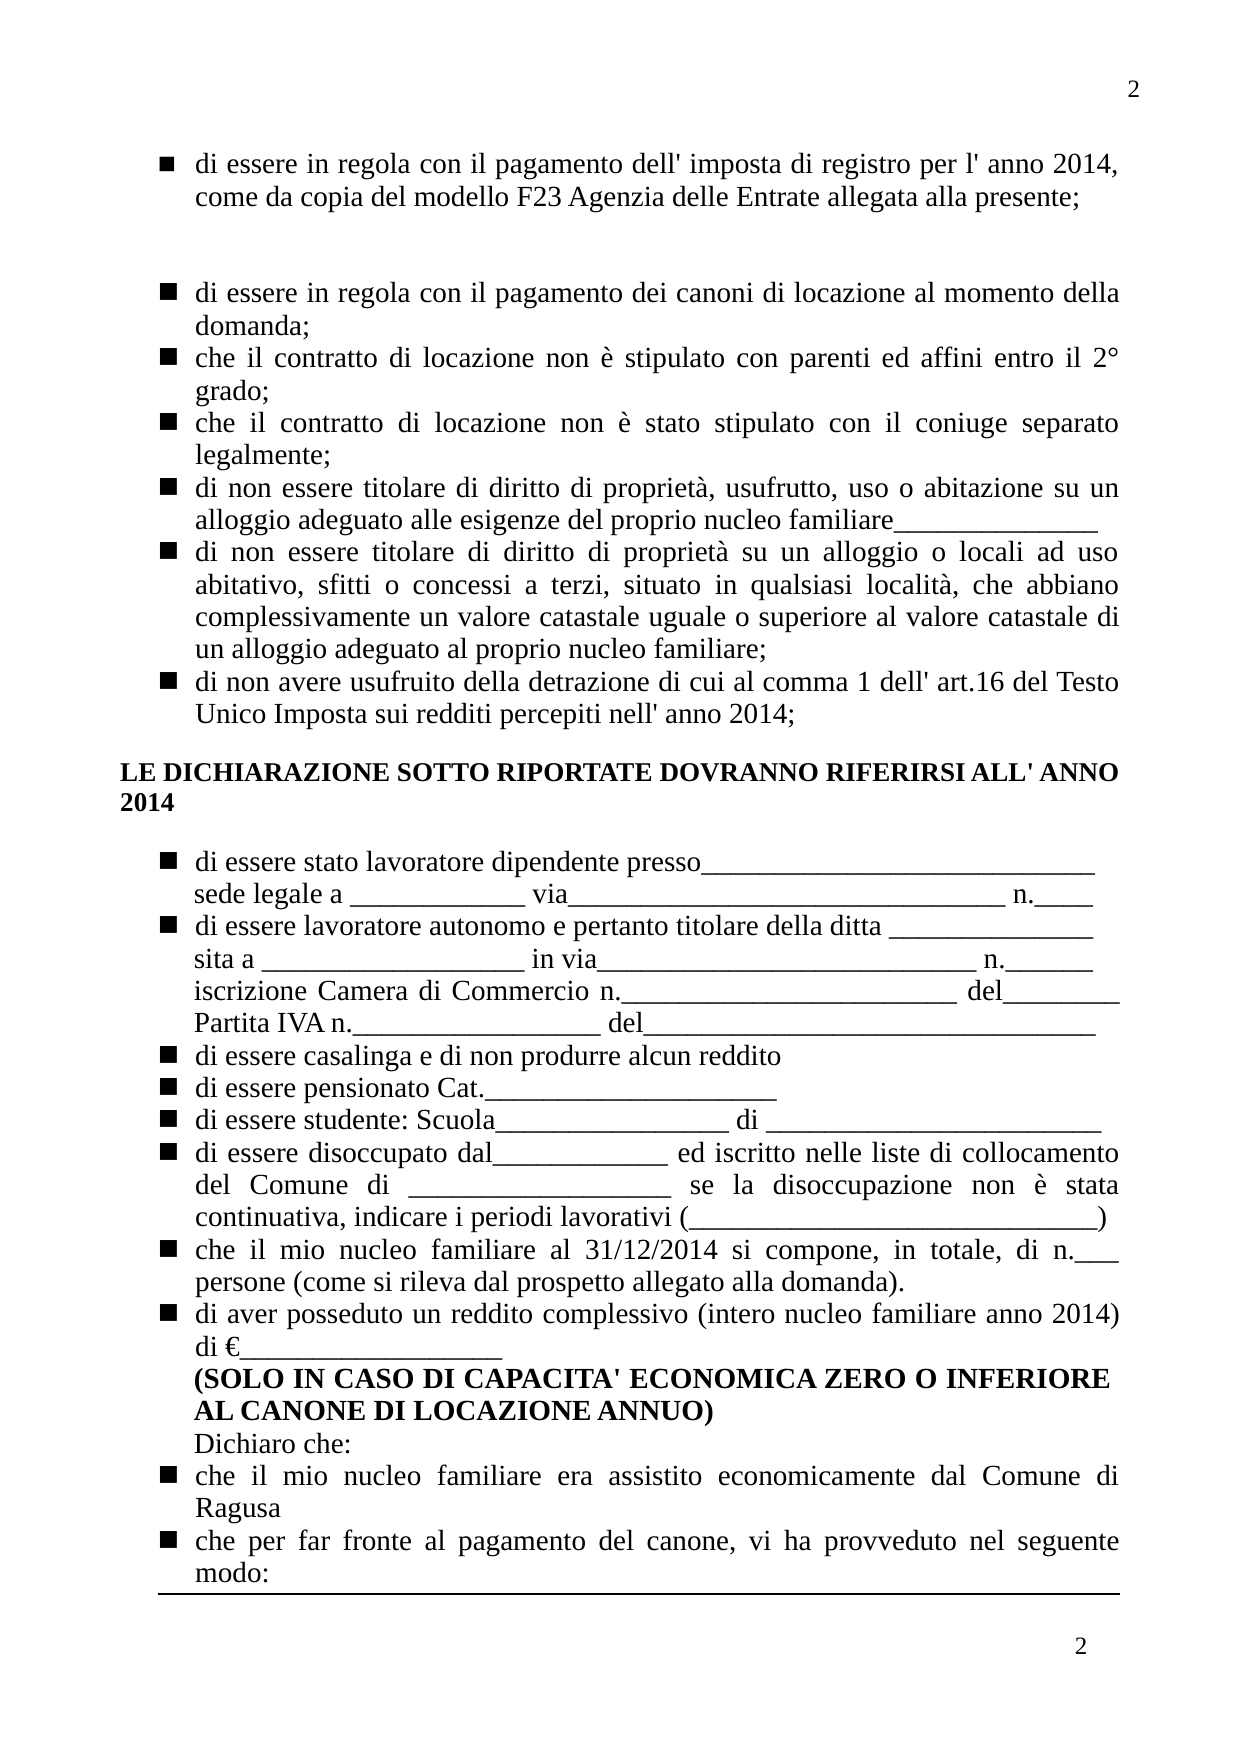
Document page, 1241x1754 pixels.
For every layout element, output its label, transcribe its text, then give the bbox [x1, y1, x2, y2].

list di essere in regola con il pagamento dell' imposta di registro per l' anno 2014, come da copia del modello F23 Agenzia delle Entrate allegata alla presente; [157, 148, 1120, 212]
text (SOLO IN CASO DI CAPACITA' ECONOMICA ZERO O INFERIORE AL CANONE DI LOCAZIONE ANNUO) [120, 1362, 1120, 1427]
list di essere disoccupato dal____________ ed iscritto nelle liste di collocamento del Comune di __________________ se la disoccupazione non è stata continuativa, indicare i periodi lavorativi (____________________________) [157, 1136, 1120, 1233]
list di essere lavoratore autonomo e pertanto titolare della ditta ______________ [157, 910, 1120, 942]
list che il mio nucleo familiare al 31/12/2014 si compone, in totale, di n.___ persone (come si rileva dal prospetto allegato alla domanda). [157, 1233, 1120, 1298]
text sede legale a ____________ via______________________________ n.____ [120, 877, 1120, 910]
list che per far fronte al pagamento del canone, vi ha provveduto nel seguente modo: [157, 1524, 1120, 1595]
list di essere studente: Scuola________________ di _______________________ [157, 1104, 1120, 1136]
list di non avere usufruito della detrazione di cui al comma 1 dell' art.16 del Testo Unico Imposta sui redditi percepiti nell' anno 2014; [157, 665, 1120, 729]
list di non essere titolare di diritto di proprietà su un alloggio o locali ad uso abitativo, sfitti o concessi a terzi, situato in qualsiasi località, che abbiano complessivamente un valore catastale uguale o superiore al valore catastale di un alloggio adeguato al proprio nucleo familiare; [157, 536, 1120, 665]
text Dichiaro che: [120, 1427, 1120, 1459]
list che il contratto di locazione non è stato stipulato con il coniuge separato legalmente; [157, 406, 1120, 471]
text sita a __________________ in via__________________________ n.______ [120, 942, 1120, 974]
text LE DICHIARAZIONE SOTTO RIPORTATE DOVRANNO RIFERIRSI ALL' ANNO 2014 [120, 757, 1120, 817]
list di essere stato lavoratore dipendente presso___________________________ [157, 845, 1120, 877]
text iscrizione Camera di Commercio n._______________________ del________ Partita IVA n._________________ del_______________________________ [120, 974, 1120, 1039]
list di non essere titolare di diritto di proprietà, usufrutto, uso o abitazione su un alloggio adeguato alle esigenze del proprio nucleo familiare______________ [157, 471, 1120, 536]
list di essere in regola con il pagamento dei canoni di locazione al momento della domanda; [157, 277, 1120, 342]
list che il mio nucleo familiare era assistito economicamente dal Comune di Ragusa [157, 1459, 1120, 1524]
list di essere casalinga e di non produrre alcun reddito [157, 1039, 1120, 1071]
list di aver posseduto un reddito complessivo (intero nucleo familiare anno 2014) di €__________________ [157, 1298, 1120, 1362]
list che il contratto di locazione non è stipulato con parenti ed affini entro il 2° grado; [157, 342, 1120, 406]
list di essere pensionato Cat.____________________ [157, 1071, 1120, 1104]
